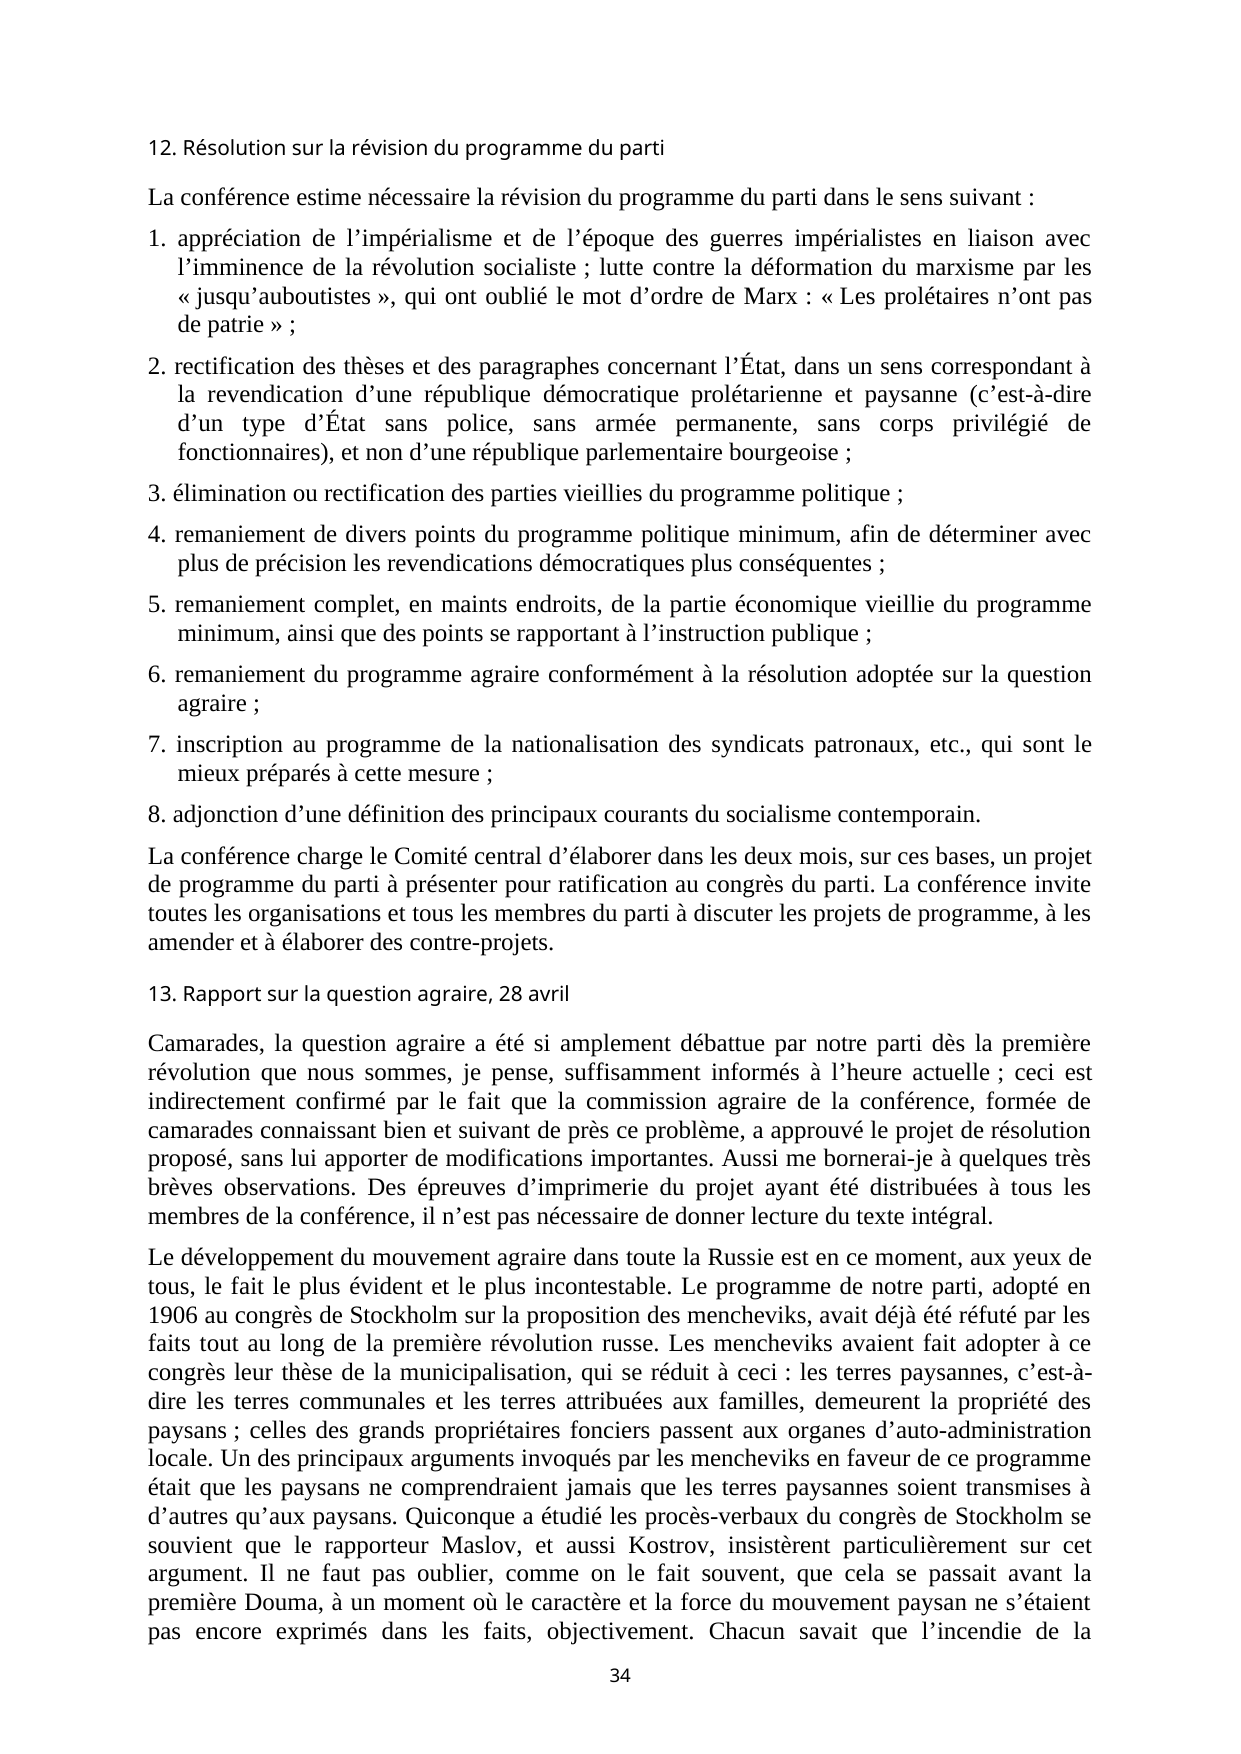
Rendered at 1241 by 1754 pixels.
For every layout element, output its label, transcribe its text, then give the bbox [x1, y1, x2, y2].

text 3. élimination ou rectification des parties vieillies du programme politique ; [148, 478, 1093, 507]
text 6. remaniement du programme agraire conformément à la résolution adoptée sur la question agraire ; [148, 659, 1093, 717]
text La conférence estime nécessaire la révision du programme du parti dans le sens suivant : [148, 182, 1093, 211]
text 1. appréciation de l’impérialisme et de l’époque des guerres impérialistes en liaison avec l’imminence de la révolution socialiste ; lutte contre la déformation du marxisme par les « jusqu’auboutistes », qui ont oublié le mot d’ordre de Marx : « Les prolétaires n’ont pas de patrie » ; [148, 223, 1093, 338]
text 7. inscription au programme de la nationalisation des syndicats patronaux, etc., qui sont le mieux préparés à cette mesure ; [148, 729, 1093, 787]
text 8. adjonction d’une définition des principaux courants du socialisme contemporain. [148, 799, 1093, 828]
subtitle 12. Résolution sur la révision du programme du parti [148, 133, 1093, 161]
text La conférence charge le Comité central d’élaborer dans les deux mois, sur ces bases, un projet de programme du parti à présenter pour ratification au congrès du parti. La conférence invite toutes les organisations et tous les membres du parti à discuter les projets de programme, à les amender et à élaborer des contre-projets. [148, 841, 1093, 956]
text Camarades, la question agraire a été si amplement débattue par notre parti dès la première révolution que nous sommes, je pense, suffisamment informés à l’heure actuelle ; ceci est indirectement confirmé par le fait que la commission agraire de la conférence, formée de camarades connaissant bien et suivant de près ce problème, a approuvé le projet de résolution proposé, sans lui apporter de modifications importantes. Aussi me bornerai-je à quelques très brèves observations. Des épreuves d’imprimerie du projet ayant été distribuées à tous les membres de la conférence, il n’est pas nécessaire de donner lecture du texte intégral. [148, 1028, 1093, 1230]
subtitle 13. Rapport sur la question agraire, 28 avril [148, 979, 1093, 1008]
text Le développement du mouvement agraire dans toute la Russie est en ce moment, aux yeux de tous, le fait le plus évident et le plus incontestable. Le programme de notre parti, adopté en 1906 au congrès de Stockholm sur la proposition des mencheviks, avait déjà été réfuté par les faits tout au long de la première révolution russe. Les mencheviks avaient fait adopter à ce congrès leur thèse de la municipalisation, qui se réduit à ceci : les terres paysannes, c’est-à-dire les terres communales et les terres attribuées aux familles, demeurent la propriété des paysans ; celles des grands propriétaires fonciers passent aux organes d’auto-administration locale. Un des principaux arguments invoqués par les mencheviks en faveur de ce programme était que les paysans ne comprendraient jamais que les terres paysannes soient transmises à d’autres qu’aux paysans. Quiconque a étudié les procès-verbaux du congrès de Stockholm se souvient que le rapporteur Maslov, et aussi Kostrov, insistèrent particulièrement sur cet argument. Il ne faut pas oublier, comme on le fait souvent, que cela se passait avant la première Douma, à un moment où le caractère et la force du mouvement paysan ne s’étaient pas encore exprimés dans les faits, objectivement. Chacun savait que l’incendie de la [148, 1242, 1093, 1645]
text 2. rectification des thèses et des paragraphes concernant l’État, dans un sens correspondant à la revendication d’une république démocratique prolétarienne et paysanne (c’est-à-dire d’un type d’État sans police, sans armée permanente, sans corps privilégié de fonctionnaires), et non d’une république parlementaire bourgeoise ; [148, 351, 1093, 466]
text 5. remaniement complet, en maints endroits, de la partie économique vieillie du programme minimum, ainsi que des points se rapportant à l’instruction publique ; [148, 589, 1093, 647]
text 4. remaniement de divers points du programme politique minimum, afin de déterminer avec plus de précision les revendications démocratiques plus conséquentes ; [148, 519, 1093, 577]
